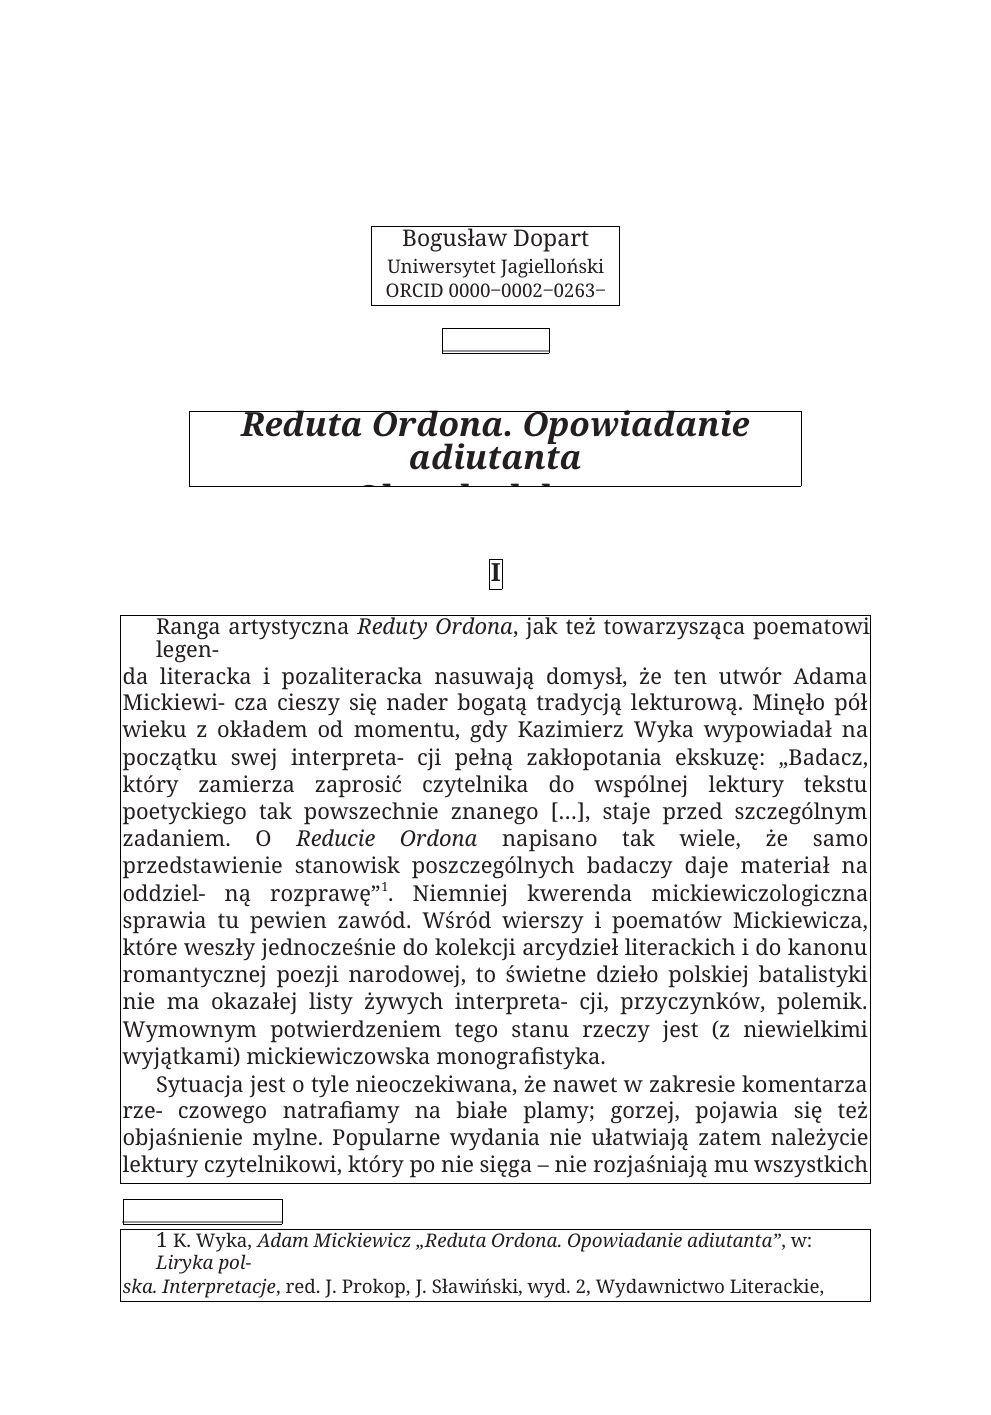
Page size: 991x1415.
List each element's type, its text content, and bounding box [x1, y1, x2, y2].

text Uniwersytet Jagielloński ORCID 0000‒0002‒0263‒9057 [373, 254, 618, 304]
text 1 K. Wyka, Adam Mickiewicz „Reduta Ordona. Opowiadanie adiutanta”, w: Liryka pol- [156, 1230, 870, 1274]
text Reduta Ordona. Opowiadanie adiutanta [190, 412, 801, 476]
text Bogusław Dopart [373, 227, 618, 252]
text ska. Interpretacje, red. J. Prokop, J. Sławiński, wyd. 2, Wydawnictwo Literackie, Kraków 1971, s. 94. [122, 1274, 870, 1301]
text Okruchy lektury [190, 476, 801, 486]
text Sytuacja jest o tyle nieoczekiwana, że nawet w zakresie komentarza rze- czowego natrafiamy na białe plamy; gorzej, pojawia się też objaśnienie mylne. Popularne wydania nie ułatwiają zatem należycie lektury czytelnikowi, który po nie sięga – nie rozjaśniają mu wszystkich miejsc wymagających wiedzy specjalistycznej lub ukształtowanej wyobraźni historycznej. A przecież i pro- fesjonalny interpretator, nie do końca rozumiejący literę tekstu, może ulec czy to estetycznemu, czy semantycznemu nieporozumieniu. [122, 1071, 868, 1183]
text Ranga artystyczna Reduty Ordona, jak też towarzysząca poematowi legen- [156, 616, 870, 662]
text I [491, 560, 502, 587]
text da literacka i pozaliteracka nasuwają domysł, że ten utwór Adama Mickiewi- cza cieszy się nader bogatą tradycją lekturową. Minęło pół wieku z okładem od momentu, gdy Kazimierz Wyka wypowiadał na początku swej interpreta- cji pełną zakłopotania ekskuzę: „Badacz, który zamierza zaprosić czytelnika do wspólnej lektury tekstu poetyckiego tak powszechnie znanego […], staje przed szczególnym zadaniem. O Reducie Ordona napisano tak wiele, że samo przedstawienie stanowisk poszczególnych badaczy daje materiał na oddziel- ną rozprawę”1. Niemniej kwerenda mickiewiczologiczna sprawia tu pewien zawód. Wśród wierszy i poematów Mickiewicza, które weszły jednocześnie do kolekcji arcydzieł literackich i do kanonu romantycznej poezji narodowej, to świetne dzieło polskiej batalistyki nie ma okazałej listy żywych interpreta- cji, przyczynków, polemik. Wymownym potwierdzeniem tego stanu rzeczy jest (z niewielkimi wyjątkami) mickiewiczowska monografistyka. [122, 663, 869, 1071]
